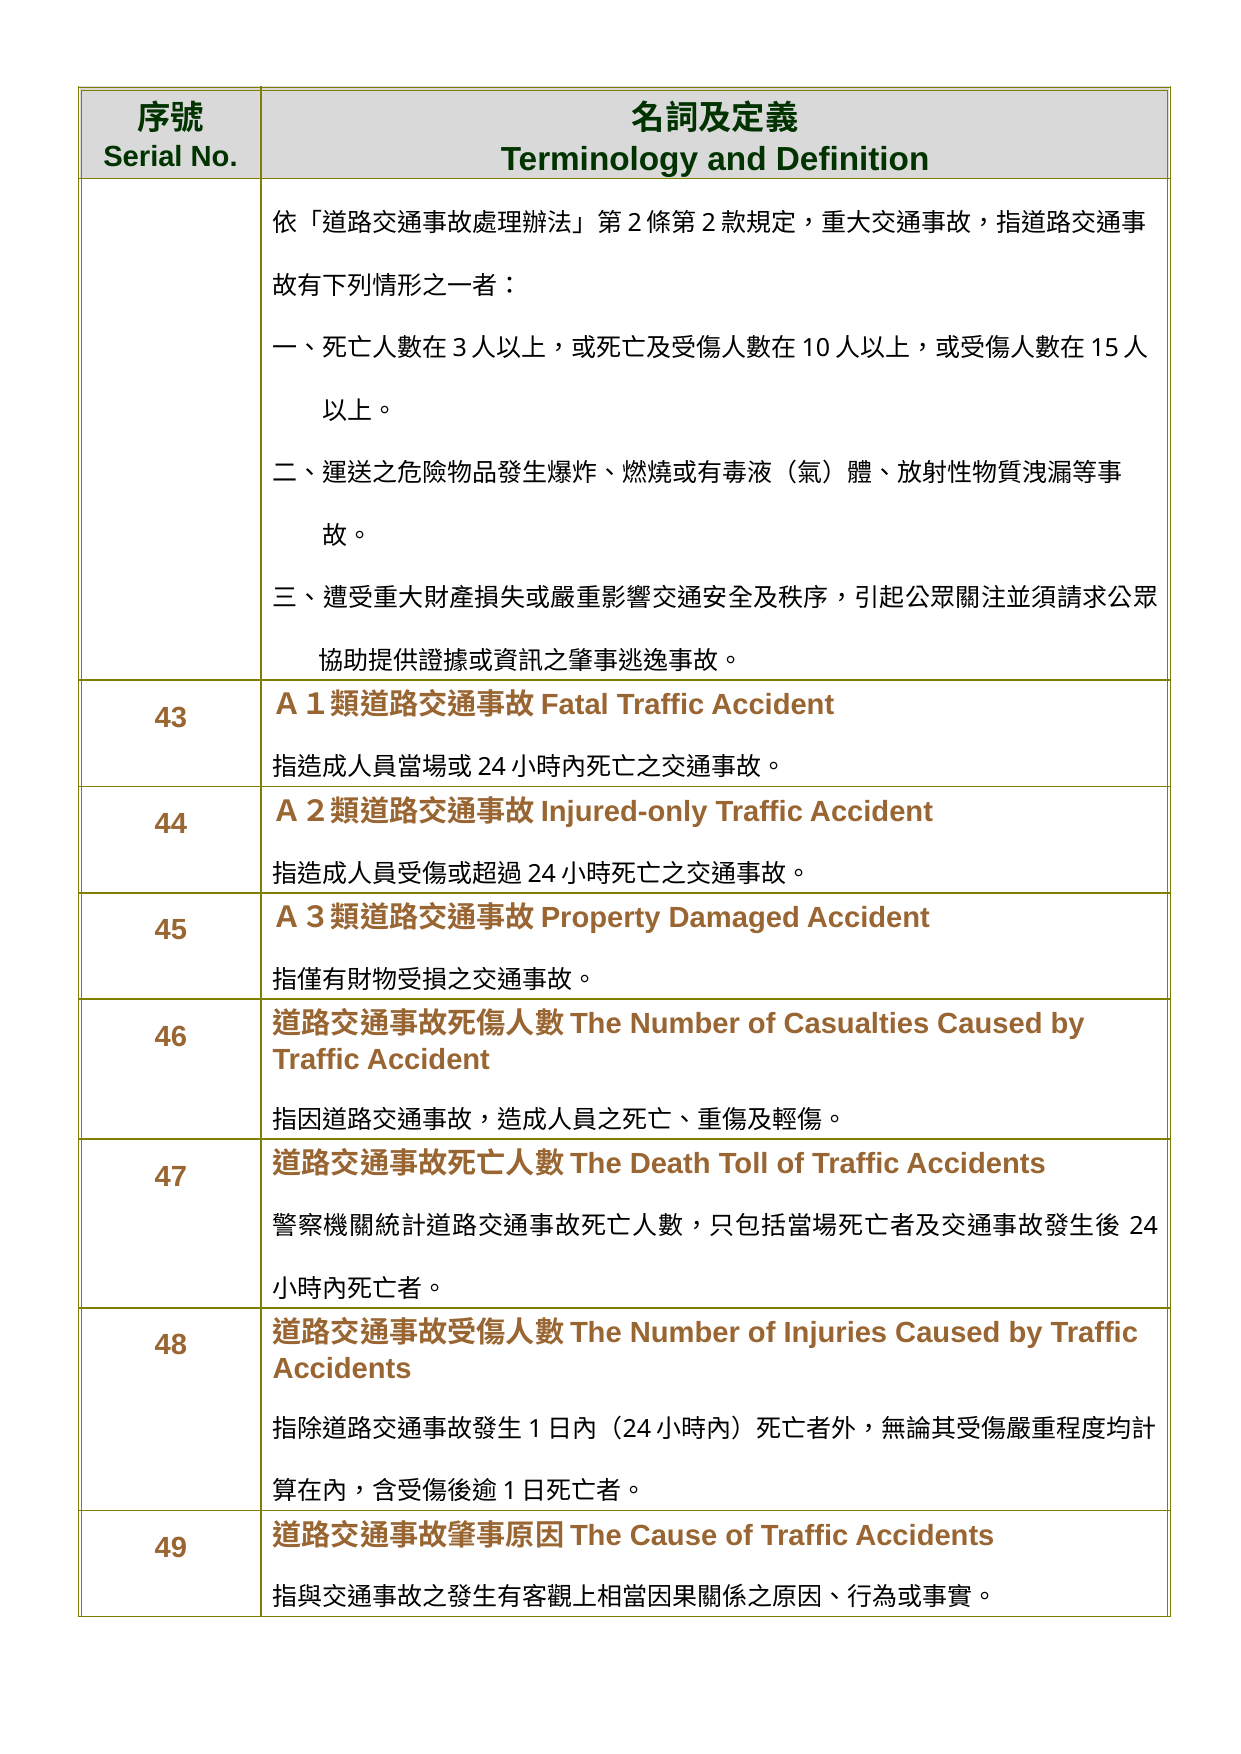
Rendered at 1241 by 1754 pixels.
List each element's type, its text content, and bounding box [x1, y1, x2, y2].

table_cell [82, 179, 260, 679]
table_cell 44 [82, 787, 260, 892]
table_header 序號 Serial No. [82, 91, 260, 178]
table_cell Ａ１類道路交通事故Fatal Traffic Accident 指造成人員當場或24小時內死亡之交通事故。 [262, 681, 1167, 786]
table_cell 45 [82, 894, 260, 998]
table_cell 依「道路交通事故處理辦法」第2條第2款規定，重大交通事故，指道路交通事故有下列情形之一者： 一、死亡人數在3人以上，或死亡及受傷人數在10人以上，或受傷人數在15人以上。 二、運送之危險物品發生爆炸、燃燒或有毒液（氣）體、放射性物質洩漏等事故。 三、遭受重大財產損失或嚴重影響交通安全及秩序，引起公眾關注並須請求公眾協助提供證據或資訊之肇事逃逸事故。 [262, 179, 1167, 679]
table_cell 道路交通事故受傷人數The Number of Injuries Caused by Traffic Accidents 指除道路交通事故發生1日內（24小時內）死亡者外，無論其受傷嚴重程度均計算在內，含受傷後逾1日死亡者。 [262, 1309, 1167, 1509]
table_cell 43 [82, 681, 260, 786]
table_header 名詞及定義 Terminology and Definition [262, 91, 1167, 178]
table_cell 道路交通事故肇事原因The Cause of Traffic Accidents 指與交通事故之發生有客觀上相當因果關係之原因、行為或事實。 [262, 1511, 1167, 1616]
table_cell 46 [82, 1000, 260, 1138]
table_cell 48 [82, 1309, 260, 1509]
table_cell Ａ３類道路交通事故Property Damaged Accident 指僅有財物受損之交通事故。 [262, 894, 1167, 998]
table_cell Ａ２類道路交通事故Injured-only Traffic Accident 指造成人員受傷或超過24小時死亡之交通事故。 [262, 787, 1167, 892]
table_cell 道路交通事故死傷人數The Number of Casualties Caused by Traffic Accident 指因道路交通事故，造成人員之死亡、重傷及輕傷。 [262, 1000, 1167, 1138]
table_cell 49 [82, 1511, 260, 1616]
table_cell 47 [82, 1140, 260, 1307]
table_cell 道路交通事故死亡人數The Death Toll of Traffic Accidents 警察機關統計道路交通事故死亡人數，只包括當場死亡者及交通事故發生後24小時內死亡者。 [262, 1140, 1167, 1307]
